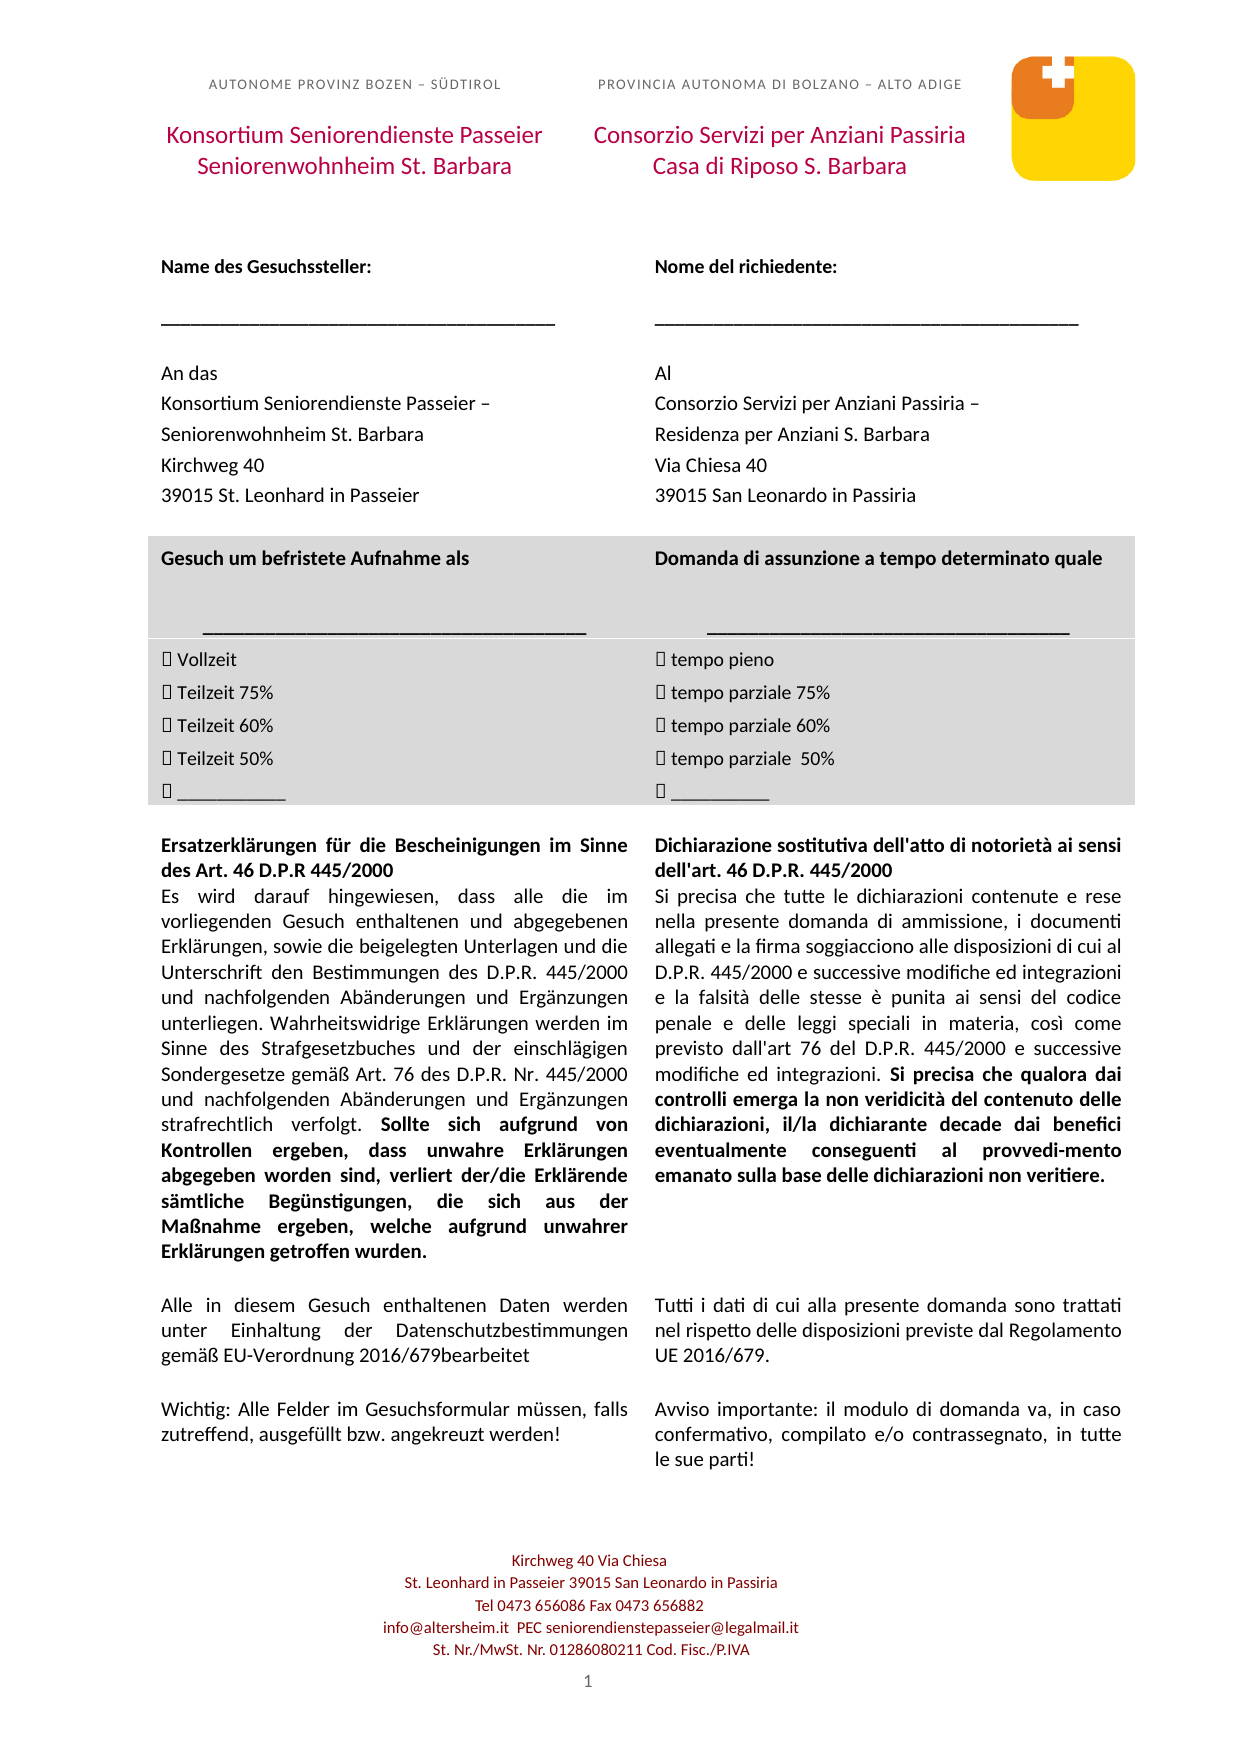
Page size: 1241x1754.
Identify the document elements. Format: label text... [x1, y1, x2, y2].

table_cell [148, 509, 642, 536]
picture [1011, 56, 1136, 181]
table_cell Avviso importante: il modulo di domanda va, in caso confermativo, compilato e/o contrassegnato, in tutte le sue parti! [642, 1395, 1135, 1549]
table_header Nome del richiedente: ___________________________________________ [642, 251, 1135, 353]
table_cell Gesuch um befristete Aufnahme als [148, 536, 642, 604]
table_cell Ersatzerklärungen für die Bescheinigungen im Sinne des Art. 46 D.P.R 445/2000 Es wird darauf hingewiesen, dass alle die im vorliegenden Gesuch enthaltenen und abgegebenen Erklärungen, sowie die beigelegten Unterlagen und die Unterschrift den Bestimmungen des D.P.R. 445/2000 und nachfolgenden Abänderungen und Ergänzungen unterliegen. Wahrheitswidrige Erklärungen werden im Sinne des Strafgesetzbuches und der einschlägigen Sondergesetze gemäß Art. 76 des D.P.R. Nr. 445/2000 und nachfolgenden Abänderungen und Ergänzungen strafrechtlich verfolgt. Sollte sich aufgrund von Kontrollen ergeben, dass unwahre Erklärungen abgegeben worden sind, verliert der/die Erklärende sämtliche Begünstigungen, die sich aus der Maßnahme ergeben, welche aufgrund unwahrer Erklärungen getroffen wurden. [148, 805, 642, 1291]
table_cell  tempo pieno  tempo parziale 75%  tempo parziale 60%  tempo parziale 50%  __________ [642, 639, 1135, 805]
table_cell Dichiarazione sostitutiva dell'atto di notorietà ai sensi dell'art. 46 D.P.R. 445/2000 Si precisa che tutte le dichiarazioni contenute e rese nella presente domanda di ammissione, i documenti allegati e la firma soggiacciono alle disposizioni di cui al D.P.R. 445/2000 e successive modifiche ed integrazioni e la falsità delle stesse è punita ai sensi del codice penale e delle leggi speciali in materia, così come previsto dall'art 76 del D.P.R. 445/2000 e successive modifiche ed integrazioni. Si precisa che qualora dai controlli emerga la non veridicità del contenuto delle dichiarazioni, il/la dichiarante decade dai benefici eventualmente conseguenti al provvedi-mento emanato sulla base delle dichiarazioni non veritiere. [642, 805, 1135, 1291]
table_cell [642, 509, 1135, 536]
table_cell  Vollzeit  Teilzeit 75%  Teilzeit 60%  Teilzeit 50%  ___________ [148, 639, 642, 805]
table_header Name des Gesuchssteller: ________________________________________ [148, 251, 642, 353]
table_cell Alle in diesem Gesuch enthaltenen Daten werden unter Einhaltung der Datenschutzbestimmungen gemäß EU-Verordnung 2016/679bearbeitet [148, 1291, 642, 1394]
table_cell Domanda di assunzione a tempo determinato quale [642, 536, 1135, 604]
table_cell Al Consorzio Servizi per Anziani Passiria – Residenza per Anziani S. Barbara Via Chiesa 40 39015 San Leonardo in Passiria [642, 353, 1135, 509]
table_cell Tutti i dati di cui alla presente domanda sono trattati nel rispetto delle disposizioni previste dal Regolamento UE 2016/679. [642, 1291, 1135, 1394]
table_cell An das Konsortium Seniorendienste Passeier – Seniorenwohnheim St. Barbara Kirchweg 40 39015 St. Leonhard in Passeier [148, 353, 642, 509]
table_cell _____________________________________ [148, 604, 642, 638]
table_cell Wichtig: Alle Felder im Gesuchsformular müssen, falls zutreffend, ausgefüllt bzw. angekreuzt werden! [148, 1395, 642, 1549]
table_cell ___________________________________ [642, 604, 1135, 638]
